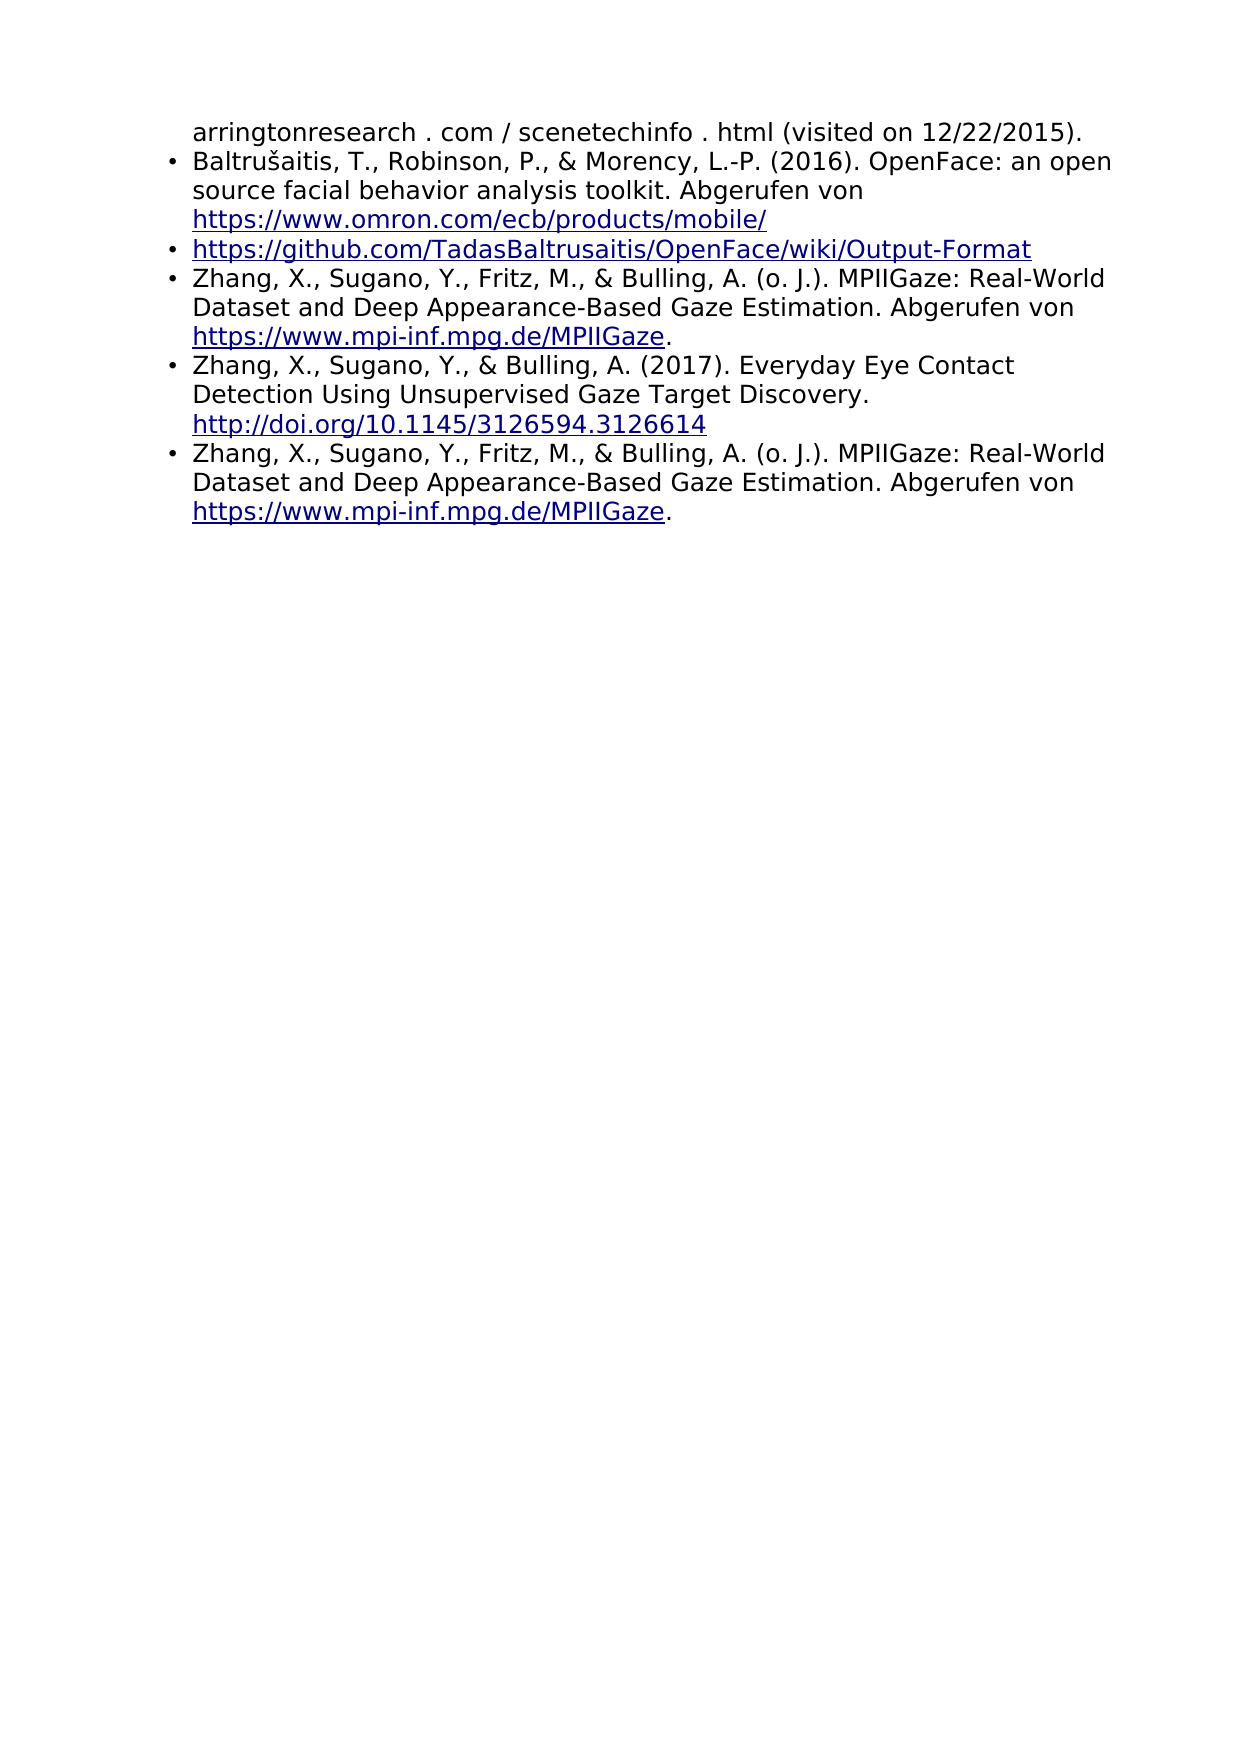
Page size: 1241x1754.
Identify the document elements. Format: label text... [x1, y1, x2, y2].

list Zhang, X., Sugano, Y., Fritz, M., & Bulling, A. (o. J.). MPIIGaze: Real-World Dataset and Deep Appearance-Based Gaze Estimation. Abgerufen von https://www.mpi-inf.mpg.de/MPIIGaze. [177, 264, 1122, 351]
list Baltrušaitis, T., Robinson, P., & Morency, L.-P. (2016). OpenFace: an open source facial behavior analysis toolkit. Abgerufen von https://www.omron.com/ecb/products/mobile/ [177, 147, 1122, 235]
list Zhang, X., Sugano, Y., & Bulling, A. (2017). Everyday Eye Contact Detection Using Unsupervised Gaze Target Discovery. http://doi.org/10.1145/3126594.3126614 [177, 351, 1122, 439]
list arringtonresearch . com / scenetechinfo . html (visited on 12/22/2015). [177, 118, 1122, 147]
list Zhang, X., Sugano, Y., Fritz, M., & Bulling, A. (o. J.). MPIIGaze: Real-World Dataset and Deep Appearance-Based Gaze Estimation. Abgerufen von https://www.mpi-inf.mpg.de/MPIIGaze. [177, 439, 1122, 526]
list https://github.com/TadasBaltrusaitis/OpenFace/wiki/Output-Format [177, 235, 1122, 264]
